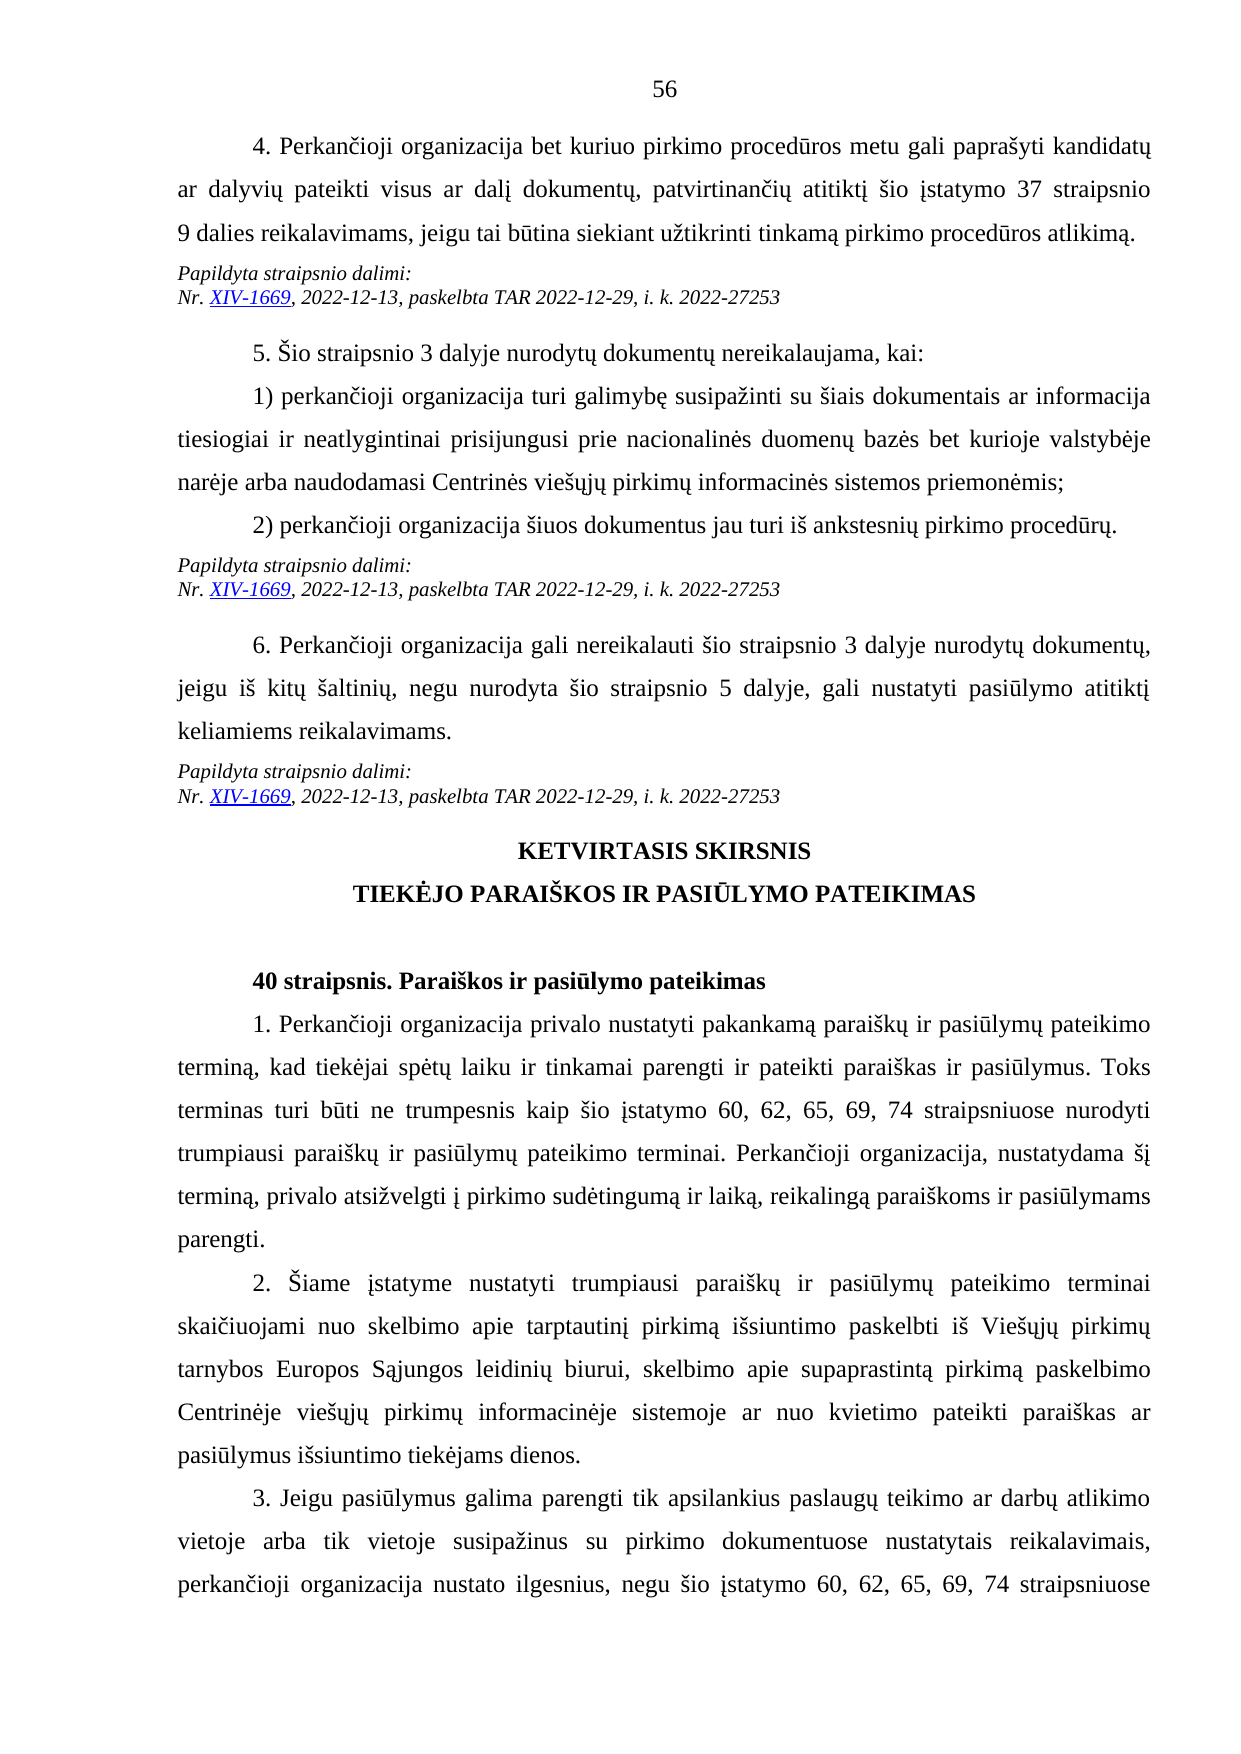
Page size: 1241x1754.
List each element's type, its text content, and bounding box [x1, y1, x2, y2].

text Papildyta straipsnio dalimi: [177, 759, 1152, 783]
text 6. Perkančioji organizacija gali nereikalauti šio straipsnio 3 dalyje nurodytų dokumentų, jeigu iš kitų šaltinių, negu nurodyta šio straipsnio 5 dalyje, gali nustatyti pasiūlymo atitiktį keliamiems reikalavimams. [177, 630, 1152, 745]
text Papildyta straipsnio dalimi: [177, 261, 1152, 285]
text 3. Jeigu pasiūlymus galima parengti tik apsilankius paslaugų teikimo ar darbų atlikimo vietoje arba tik vietoje susipažinus su pirkimo dokumentuose nustatytais reikalavimais, perkančioji organizacija nustato ilgesnius, negu šio įstatymo 60, 62, 65, 69, 74 straipsniuose [177, 1483, 1152, 1598]
text KETVIRTASIS SKIRSNIS [177, 836, 1152, 865]
text 1. Perkančioji organizacija privalo nustatyti pakankamą paraiškų ir pasiūlymų pateikimo terminą, kad tiekėjai spėtų laiku ir tinkamai parengti ir pateikti paraiškas ir pasiūlymus. Toks terminas turi būti ne trumpesnis kaip šio įstatymo 60, 62, 65, 69, 74 straipsniuose nurodyti trumpiausi paraiškų ir pasiūlymų pateikimo terminai. Perkančioji organizacija, nustatydama šį terminą, privalo atsižvelgti į pirkimo sudėtingumą ir laiką, reikalingą paraiškoms ir pasiūlymams parengti. [177, 1009, 1152, 1253]
text 4. Perkančioji organizacija bet kuriuo pirkimo procedūros metu gali paprašyti kandidatų ar dalyvių pateikti visus ar dalį dokumentų, patvirtinančių atitiktį šio įstatymo 37 straipsnio 9 dalies reikalavimams, jeigu tai būtina siekiant užtikrinti tinkamą pirkimo procedūros atlikimą. [177, 131, 1152, 246]
text 1) perkančioji organizacija turi galimybę susipažinti su šiais dokumentais ar informacija tiesiogiai ir neatlygintinai prisijungusi prie nacionalinės duomenų bazės bet kurioje valstybėje narėje arba naudodamasi Centrinės viešųjų pirkimų informacinės sistemos priemonėmis; [177, 381, 1152, 496]
text 2) perkančioji organizacija šiuos dokumentus jau turi iš ankstesnių pirkimo procedūrų. [177, 510, 1152, 539]
text Nr. XIV-1669, 2022-12-13, paskelbta TAR 2022-12-29, i. k. 2022-27253 [177, 285, 1152, 309]
text Papildyta straipsnio dalimi: [177, 553, 1152, 577]
text 2. Šiame įstatyme nustatyti trumpiausi paraiškų ir pasiūlymų pateikimo terminai skaičiuojami nuo skelbimo apie tarptautinį pirkimą išsiuntimo paskelbti iš Viešųjų pirkimų tarnybos Europos Sąjungos leidinių biurui, skelbimo apie supaprastintą pirkimą paskelbimo Centrinėje viešųjų pirkimų informacinėje sistemoje ar nuo kvietimo pateikti paraiškas ar pasiūlymus išsiuntimo tiekėjams dienos. [177, 1268, 1152, 1469]
text TIEKĖJO PARAIŠKOS IR PASIŪLYMO PATEIKIMAS [177, 879, 1152, 908]
text Nr. XIV-1669, 2022-12-13, paskelbta TAR 2022-12-29, i. k. 2022-27253 [177, 577, 1152, 601]
text Nr. XIV-1669, 2022-12-13, paskelbta TAR 2022-12-29, i. k. 2022-27253 [177, 783, 1152, 808]
text 40 straipsnis. Paraiškos ir pasiūlymo pateikimas [177, 966, 1152, 994]
text 5. Šio straipsnio 3 dalyje nurodytų dokumentų nereikalaujama, kai: [177, 338, 1152, 366]
